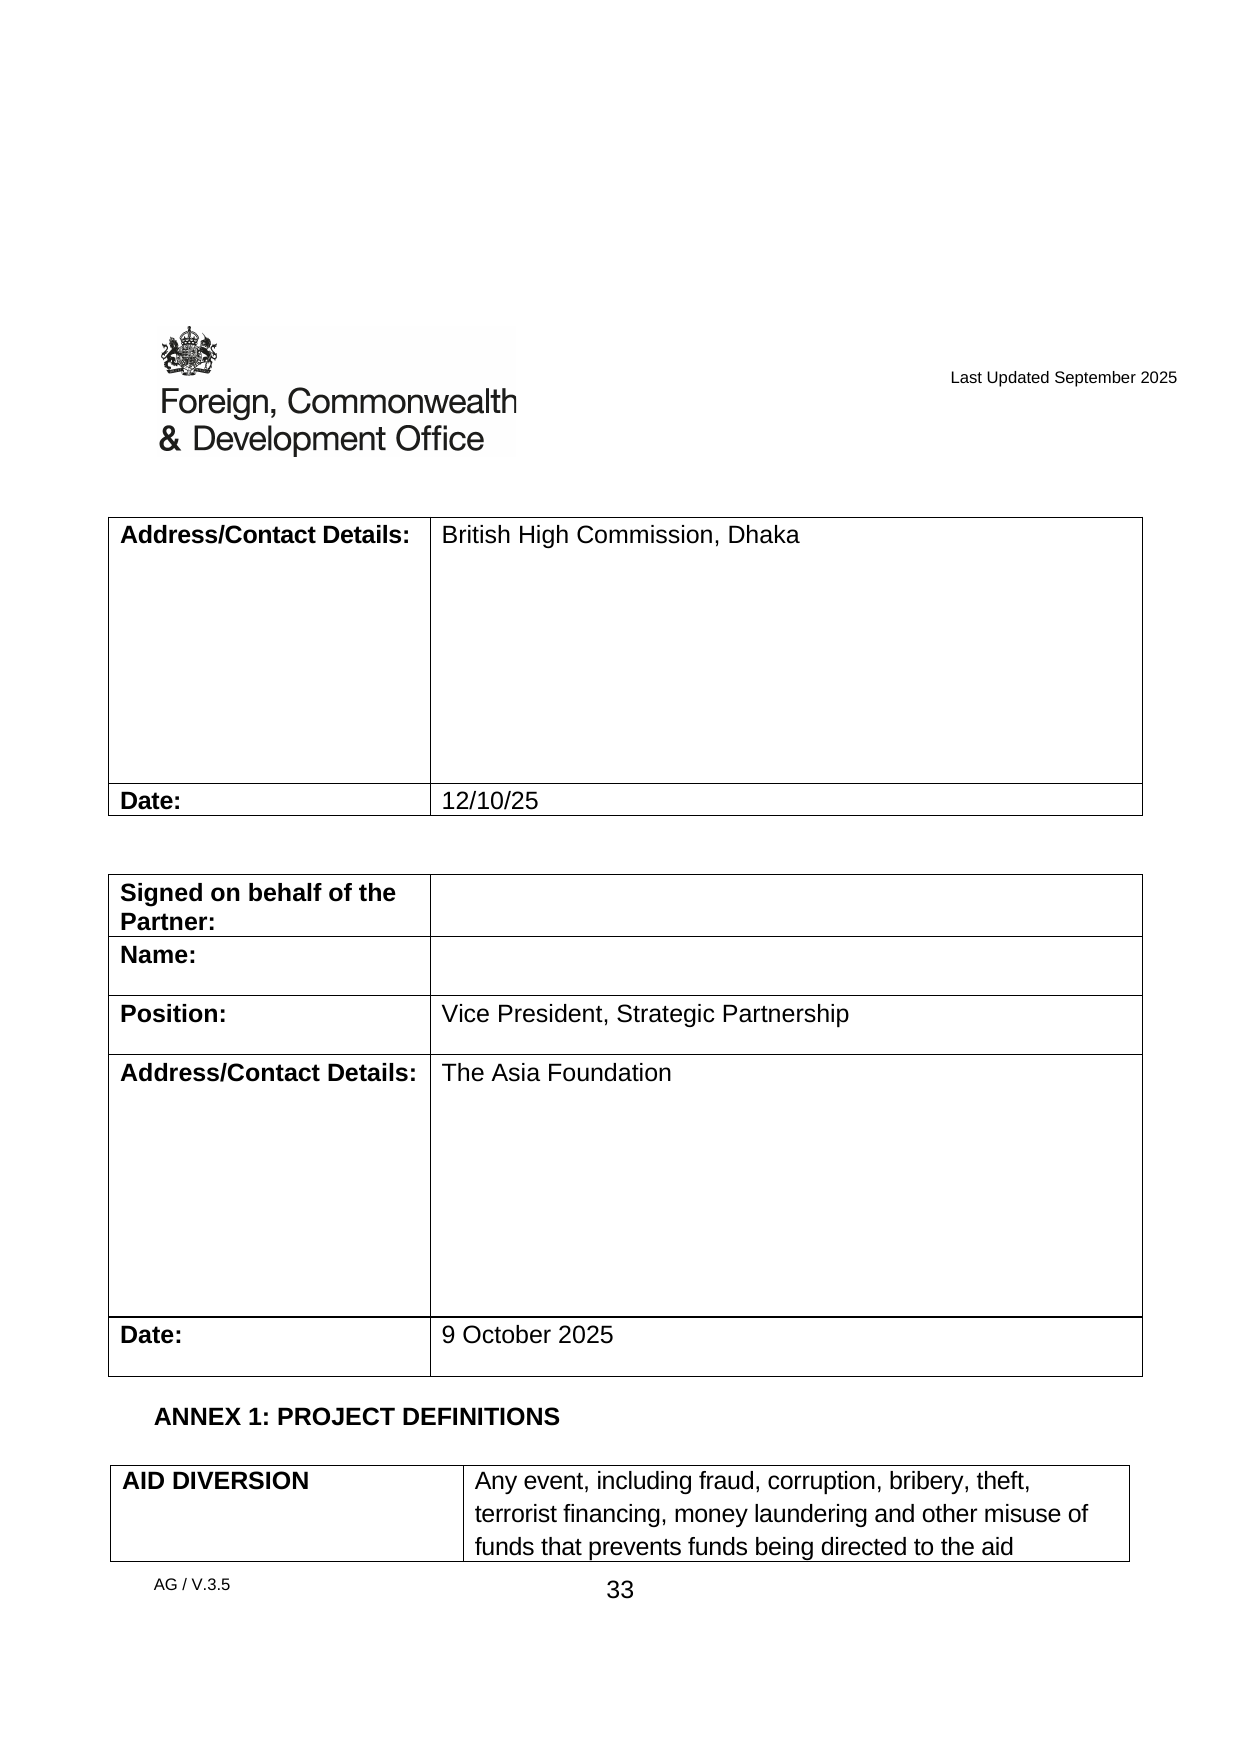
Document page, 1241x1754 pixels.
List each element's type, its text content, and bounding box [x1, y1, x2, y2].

subtitle ANNEX 1: PROJECT DEFINITIONS [153, 1402, 1087, 1430]
table_cell Vice President, Strategic Partnership [431, 996, 1142, 1054]
table_cell Address/Contact Details: [109, 1055, 430, 1316]
table_cell Name: [109, 937, 430, 995]
table_cell Date: [109, 784, 430, 815]
table_cell Position: [109, 996, 430, 1054]
table_cell [109, 816, 1142, 874]
table_cell 12/10/25 [431, 784, 1142, 815]
table_cell Signed on behalf of the Partner: [109, 875, 430, 936]
table_cell Date: [109, 1318, 430, 1376]
table_header Any event, including fraud, corruption, bribery, theft, terrorist financing, money laundering and other misuse of funds that prevents funds being directed to the aid [464, 1466, 1129, 1561]
table_cell [431, 875, 1142, 936]
table_cell 9 October 2025 [431, 1318, 1142, 1376]
table_cell British High Commission, Dhaka [431, 518, 1142, 782]
table_cell The Asia Foundation [431, 1055, 1142, 1316]
table_cell Address/Contact Details: [109, 518, 430, 782]
table_cell [431, 937, 1142, 995]
table_header AID DIVERSION [111, 1466, 463, 1561]
